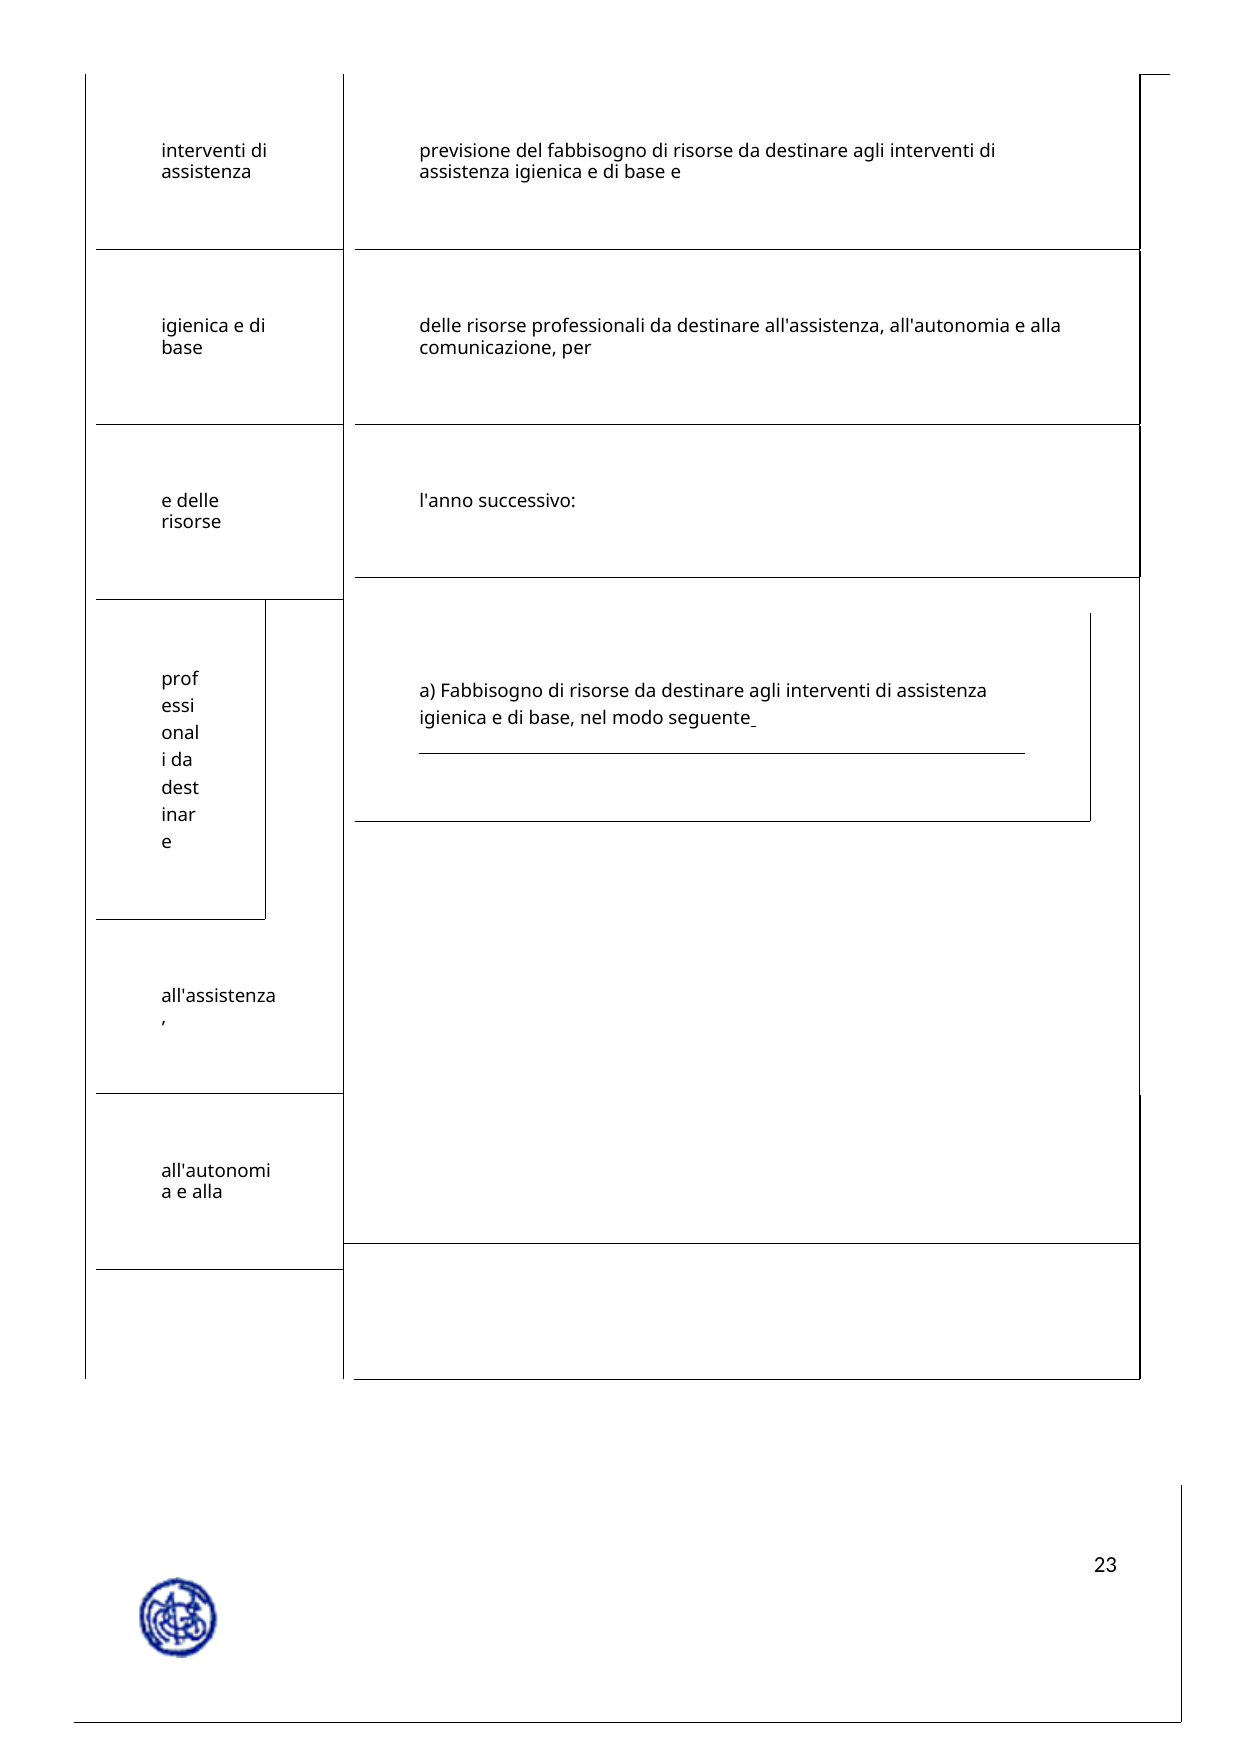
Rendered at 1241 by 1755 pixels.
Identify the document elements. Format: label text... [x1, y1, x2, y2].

table_cell [344, 1094, 1139, 1243]
table_cell igienica e di base [86, 249, 343, 424]
table_cell l'anno successivo: [344, 424, 1139, 599]
table_cell a) Fabbisogno di risorse da destinare agli interventi di assistenza igienica e di base, nel modo seguente [344, 599, 1139, 1093]
table_cell e delle risorse [86, 424, 343, 599]
table_cell professionali da destinare all'assistenza, [86, 599, 343, 1093]
table_cell [1140, 75, 1170, 1379]
table_cell previsione del fabbisogno di risorse da destinare agli interventi di assistenza igienica e di base e [344, 74, 1139, 249]
table_cell delle risorse professionali da destinare all'assistenza, all'autonomia e alla comunicazione, per [344, 249, 1139, 424]
table_cell [344, 1244, 1139, 1379]
table_cell all'autonomia e alla [86, 1094, 343, 1379]
table_cell interventi di assistenza [86, 74, 343, 249]
